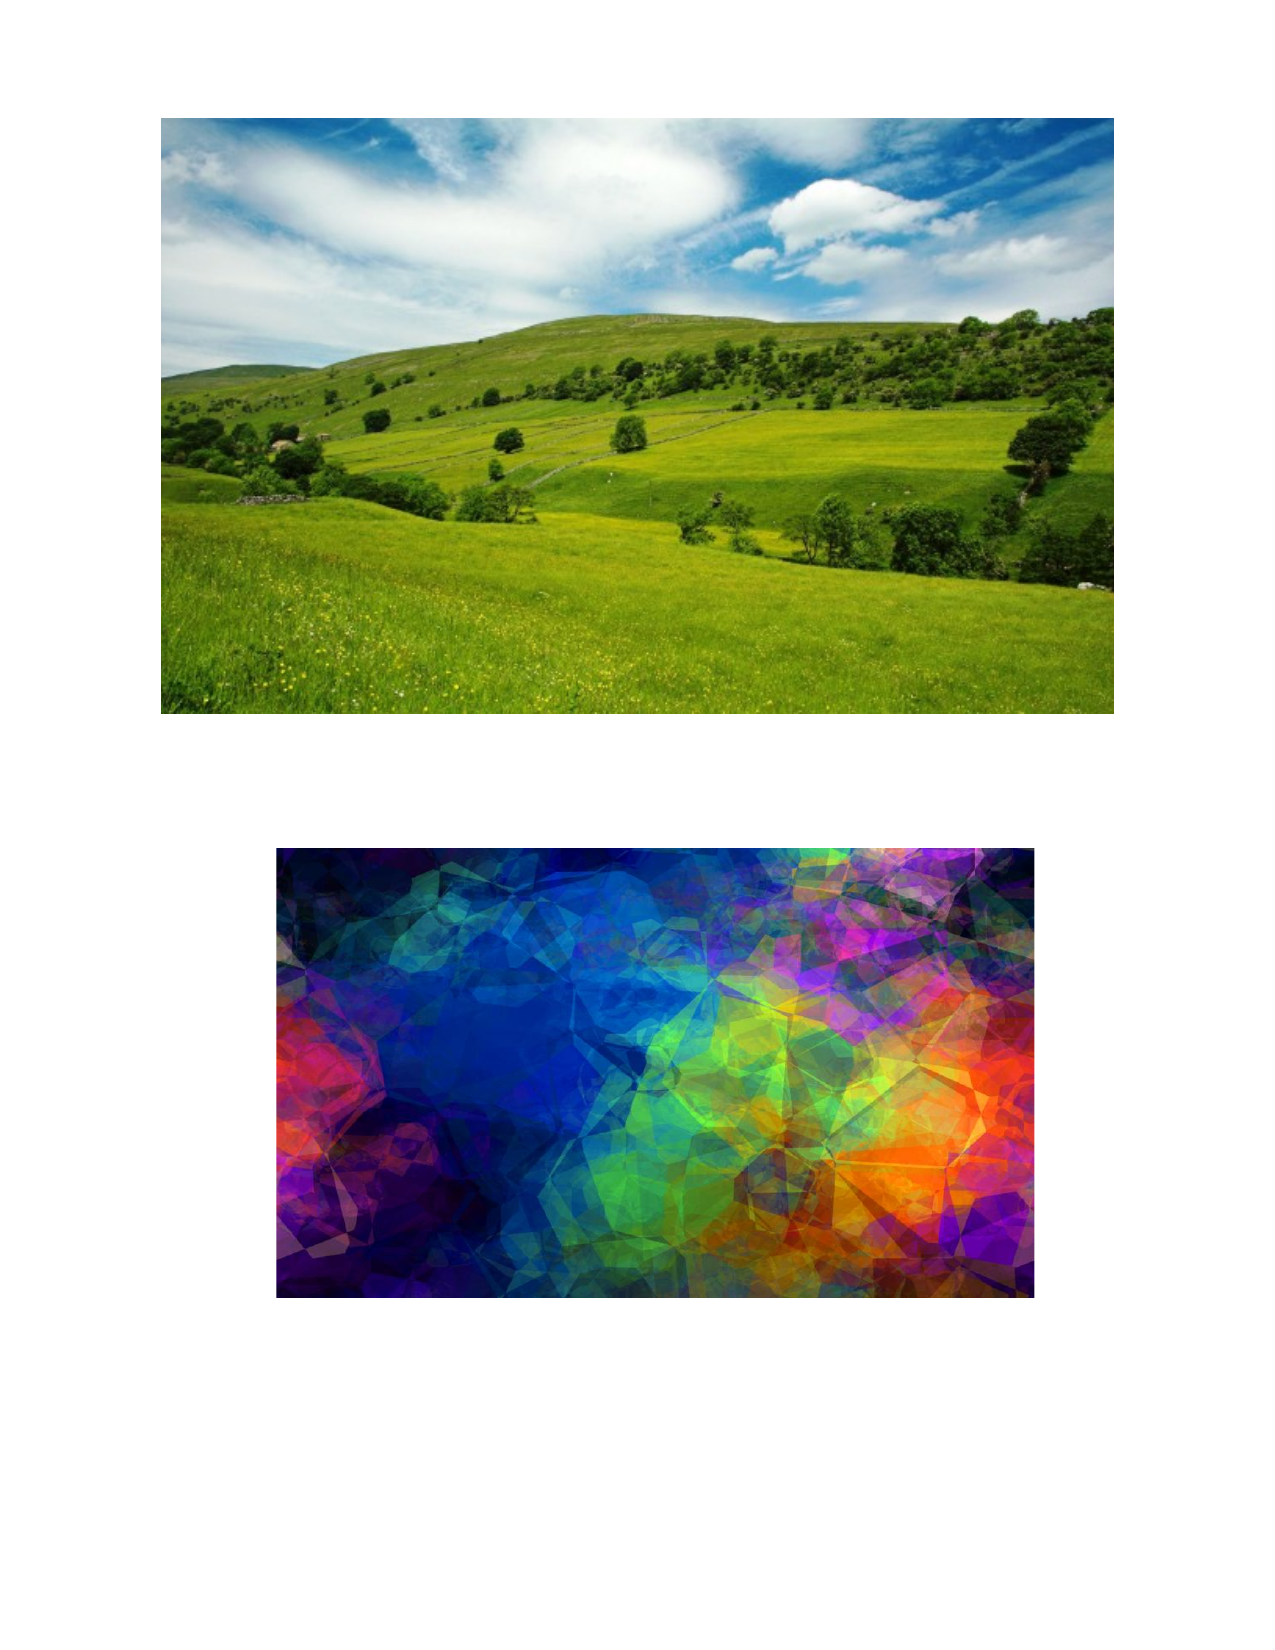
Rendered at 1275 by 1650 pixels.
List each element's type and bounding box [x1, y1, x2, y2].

picture [276, 848, 1035, 1298]
picture [161, 118, 1114, 714]
